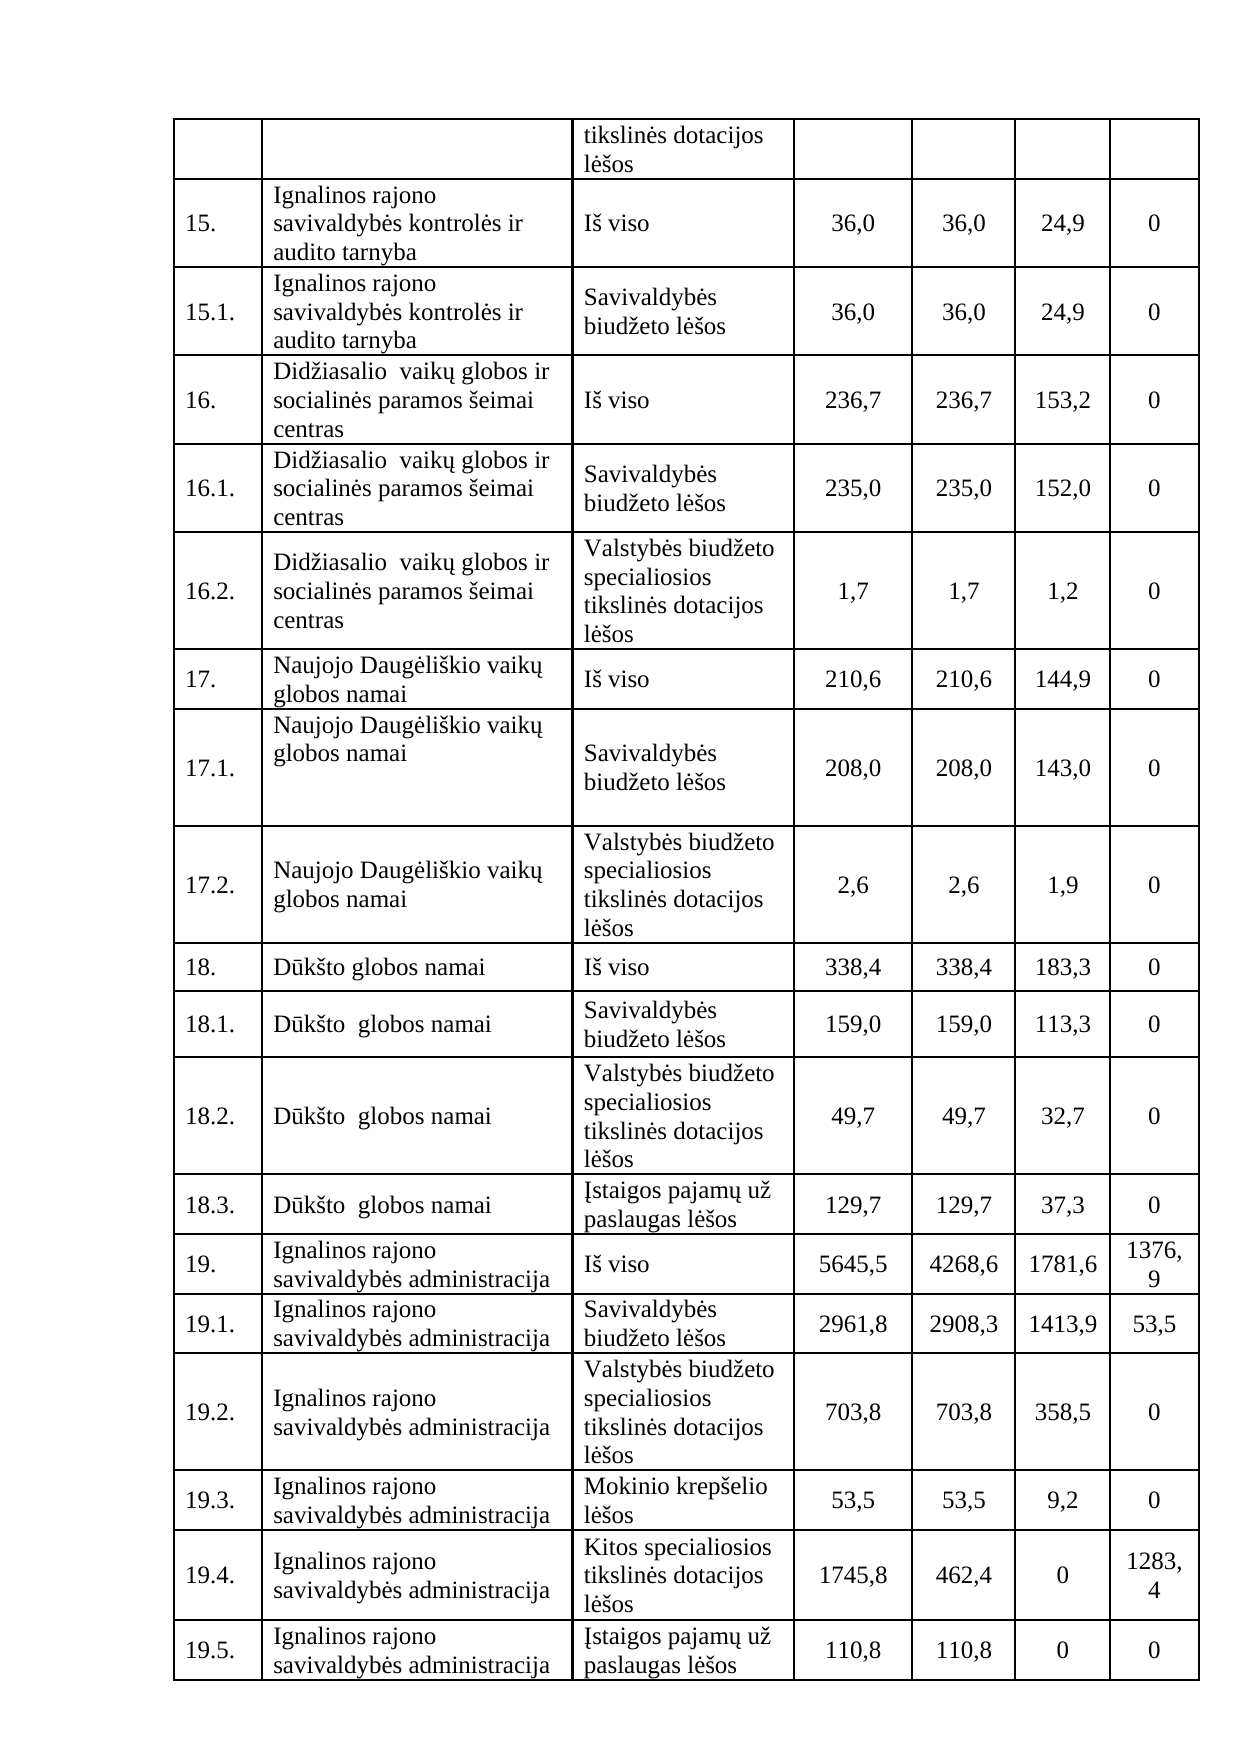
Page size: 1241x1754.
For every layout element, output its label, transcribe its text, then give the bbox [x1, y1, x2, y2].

table_cell Naujojo Daugėliškio vaikų globos namai [263, 650, 571, 708]
table_cell 1,7 [913, 533, 1014, 648]
table_cell 703,8 [913, 1354, 1014, 1469]
table_cell Valstybės biudžeto specialiosios tikslinės dotacijos lėšos [574, 533, 793, 648]
table_cell 129,7 [913, 1175, 1014, 1233]
table_cell 338,4 [795, 944, 911, 989]
table_cell Didžiasalio vaikų globos ir socialinės paramos šeimai centras [263, 356, 571, 443]
table_cell 235,0 [795, 445, 911, 531]
table_cell 0 [1111, 1354, 1198, 1469]
table_cell 144,9 [1016, 650, 1109, 708]
table_cell Dūkšto globos namai [263, 1058, 571, 1173]
table_cell 0 [1111, 1175, 1198, 1233]
table_cell 152,0 [1016, 445, 1109, 531]
table_cell Ignalinos rajono savivaldybės administracija [263, 1471, 571, 1529]
table_cell 236,7 [913, 356, 1014, 443]
table_cell 110,8 [913, 1621, 1014, 1679]
table_cell 18.2. [175, 1058, 261, 1173]
table_cell 1781,6 [1016, 1235, 1109, 1292]
table_cell 9,2 [1016, 1471, 1109, 1529]
table_cell 2908,3 [913, 1295, 1014, 1352]
table_cell 338,4 [913, 944, 1014, 989]
table_cell Naujojo Daugėliškio vaikų globos namai [263, 710, 571, 825]
table_cell 1745,8 [795, 1531, 911, 1619]
table_cell 0 [1111, 356, 1198, 443]
table_cell 0 [1111, 650, 1198, 708]
table_cell 2,6 [795, 827, 911, 942]
table_cell 0 [1111, 268, 1198, 354]
table_cell 0 [1111, 180, 1198, 266]
table_cell Iš viso [574, 1235, 793, 1292]
table_cell 0 [1111, 1471, 1198, 1529]
table_cell 19.5. [175, 1621, 261, 1679]
table_cell 462,4 [913, 1531, 1014, 1619]
table_cell Savivaldybės biudžeto lėšos [574, 992, 793, 1056]
table_cell 358,5 [1016, 1354, 1109, 1469]
table_cell 1,9 [1016, 827, 1109, 942]
table_cell 1376,9 [1111, 1235, 1198, 1292]
table_cell Įstaigos pajamų už paslaugas lėšos [574, 1175, 793, 1233]
table_cell 17. [175, 650, 261, 708]
table_cell 18.3. [175, 1175, 261, 1233]
table_cell tikslinės dotacijos lėšos [574, 120, 793, 178]
table_cell Savivaldybės biudžeto lėšos [574, 1295, 793, 1352]
table_cell 129,7 [795, 1175, 911, 1233]
table_cell 153,2 [1016, 356, 1109, 443]
table_cell 16.2. [175, 533, 261, 648]
table_cell 19.4. [175, 1531, 261, 1619]
table_cell Dūkšto globos namai [263, 1175, 571, 1233]
table_cell 15.1. [175, 268, 261, 354]
table_cell Naujojo Daugėliškio vaikų globos namai [263, 827, 571, 942]
table_cell 143,0 [1016, 710, 1109, 825]
table_cell 183,3 [1016, 944, 1109, 989]
table_cell 16.1. [175, 445, 261, 531]
table_cell 210,6 [795, 650, 911, 708]
table_cell [795, 120, 911, 178]
table_cell Įstaigos pajamų už paslaugas lėšos [574, 1621, 793, 1679]
table_cell Valstybės biudžeto specialiosios tikslinės dotacijos lėšos [574, 1058, 793, 1173]
table_cell 703,8 [795, 1354, 911, 1469]
table_cell 1,2 [1016, 533, 1109, 648]
table_cell Ignalinos rajono savivaldybės kontrolės ir audito tarnyba [263, 268, 571, 354]
table_cell Ignalinos rajono savivaldybės kontrolės ir audito tarnyba [263, 180, 571, 266]
table_cell 0 [1111, 1058, 1198, 1173]
table_cell Dūkšto globos namai [263, 992, 571, 1056]
table_cell 208,0 [795, 710, 911, 825]
table_cell 159,0 [795, 992, 911, 1056]
table_cell 5645,5 [795, 1235, 911, 1292]
table_cell 53,5 [913, 1471, 1014, 1529]
table_cell 1,7 [795, 533, 911, 648]
table_cell 17.2. [175, 827, 261, 942]
table_cell 37,3 [1016, 1175, 1109, 1233]
table_cell 208,0 [913, 710, 1014, 825]
table_cell [1111, 120, 1198, 178]
table_cell 24,9 [1016, 180, 1109, 266]
table_cell Iš viso [574, 650, 793, 708]
table_cell 235,0 [913, 445, 1014, 531]
table_cell Ignalinos rajono savivaldybės administracija [263, 1295, 571, 1352]
table_cell 19. [175, 1235, 261, 1292]
table_cell Ignalinos rajono savivaldybės administracija [263, 1354, 571, 1469]
table_cell Valstybės biudžeto specialiosios tikslinės dotacijos lėšos [574, 1354, 793, 1469]
table_cell Dūkšto globos namai [263, 944, 571, 989]
table_cell 236,7 [795, 356, 911, 443]
table_cell 0 [1111, 992, 1198, 1056]
table_cell 0 [1016, 1621, 1109, 1679]
table_cell 110,8 [795, 1621, 911, 1679]
table_cell 1283,4 [1111, 1531, 1198, 1619]
table_cell 36,0 [795, 180, 911, 266]
table_cell [913, 120, 1014, 178]
table_cell 0 [1016, 1531, 1109, 1619]
table_cell [263, 120, 571, 178]
table_cell 18. [175, 944, 261, 989]
table_cell 0 [1111, 1621, 1198, 1679]
table_cell Valstybės biudžeto specialiosios tikslinės dotacijos lėšos [574, 827, 793, 942]
table_cell 16. [175, 356, 261, 443]
table_cell Iš viso [574, 944, 793, 989]
table_cell 19.1. [175, 1295, 261, 1352]
table_cell Didžiasalio vaikų globos ir socialinės paramos šeimai centras [263, 533, 571, 648]
table_cell Kitos specialiosios tikslinės dotacijos lėšos [574, 1531, 793, 1619]
table_cell Ignalinos rajono savivaldybės administracija [263, 1621, 571, 1679]
table_cell 24,9 [1016, 268, 1109, 354]
table_cell 19.2. [175, 1354, 261, 1469]
table_cell 0 [1111, 445, 1198, 531]
table_cell 1413,9 [1016, 1295, 1109, 1352]
table_cell 17.1. [175, 710, 261, 825]
table_cell Savivaldybės biudžeto lėšos [574, 445, 793, 531]
table_cell 19.3. [175, 1471, 261, 1529]
table_cell 113,3 [1016, 992, 1109, 1056]
table_cell 53,5 [1111, 1295, 1198, 1352]
table_cell 49,7 [795, 1058, 911, 1173]
table_cell 36,0 [795, 268, 911, 354]
table_cell 49,7 [913, 1058, 1014, 1173]
table_cell Ignalinos rajono savivaldybės administracija [263, 1531, 571, 1619]
table_cell 0 [1111, 827, 1198, 942]
table_cell 159,0 [913, 992, 1014, 1056]
table_cell [1016, 120, 1109, 178]
table_cell Didžiasalio vaikų globos ir socialinės paramos šeimai centras [263, 445, 571, 531]
table_cell 210,6 [913, 650, 1014, 708]
table_cell 18.1. [175, 992, 261, 1056]
table_cell 0 [1111, 710, 1198, 825]
table_cell Iš viso [574, 180, 793, 266]
table_cell 4268,6 [913, 1235, 1014, 1292]
table_cell 36,0 [913, 268, 1014, 354]
table_cell 0 [1111, 944, 1198, 989]
table_cell Mokinio krepšelio lėšos [574, 1471, 793, 1529]
table_cell Savivaldybės biudžeto lėšos [574, 710, 793, 825]
table_cell 15. [175, 180, 261, 266]
table_cell 32,7 [1016, 1058, 1109, 1173]
table_cell 0 [1111, 533, 1198, 648]
table_cell 36,0 [913, 180, 1014, 266]
table_cell 2,6 [913, 827, 1014, 942]
table_cell Savivaldybės biudžeto lėšos [574, 268, 793, 354]
table_cell Ignalinos rajono savivaldybės administracija [263, 1235, 571, 1292]
table_cell Iš viso [574, 356, 793, 443]
table_cell 2961,8 [795, 1295, 911, 1352]
table_cell [175, 120, 261, 178]
table_cell 53,5 [795, 1471, 911, 1529]
